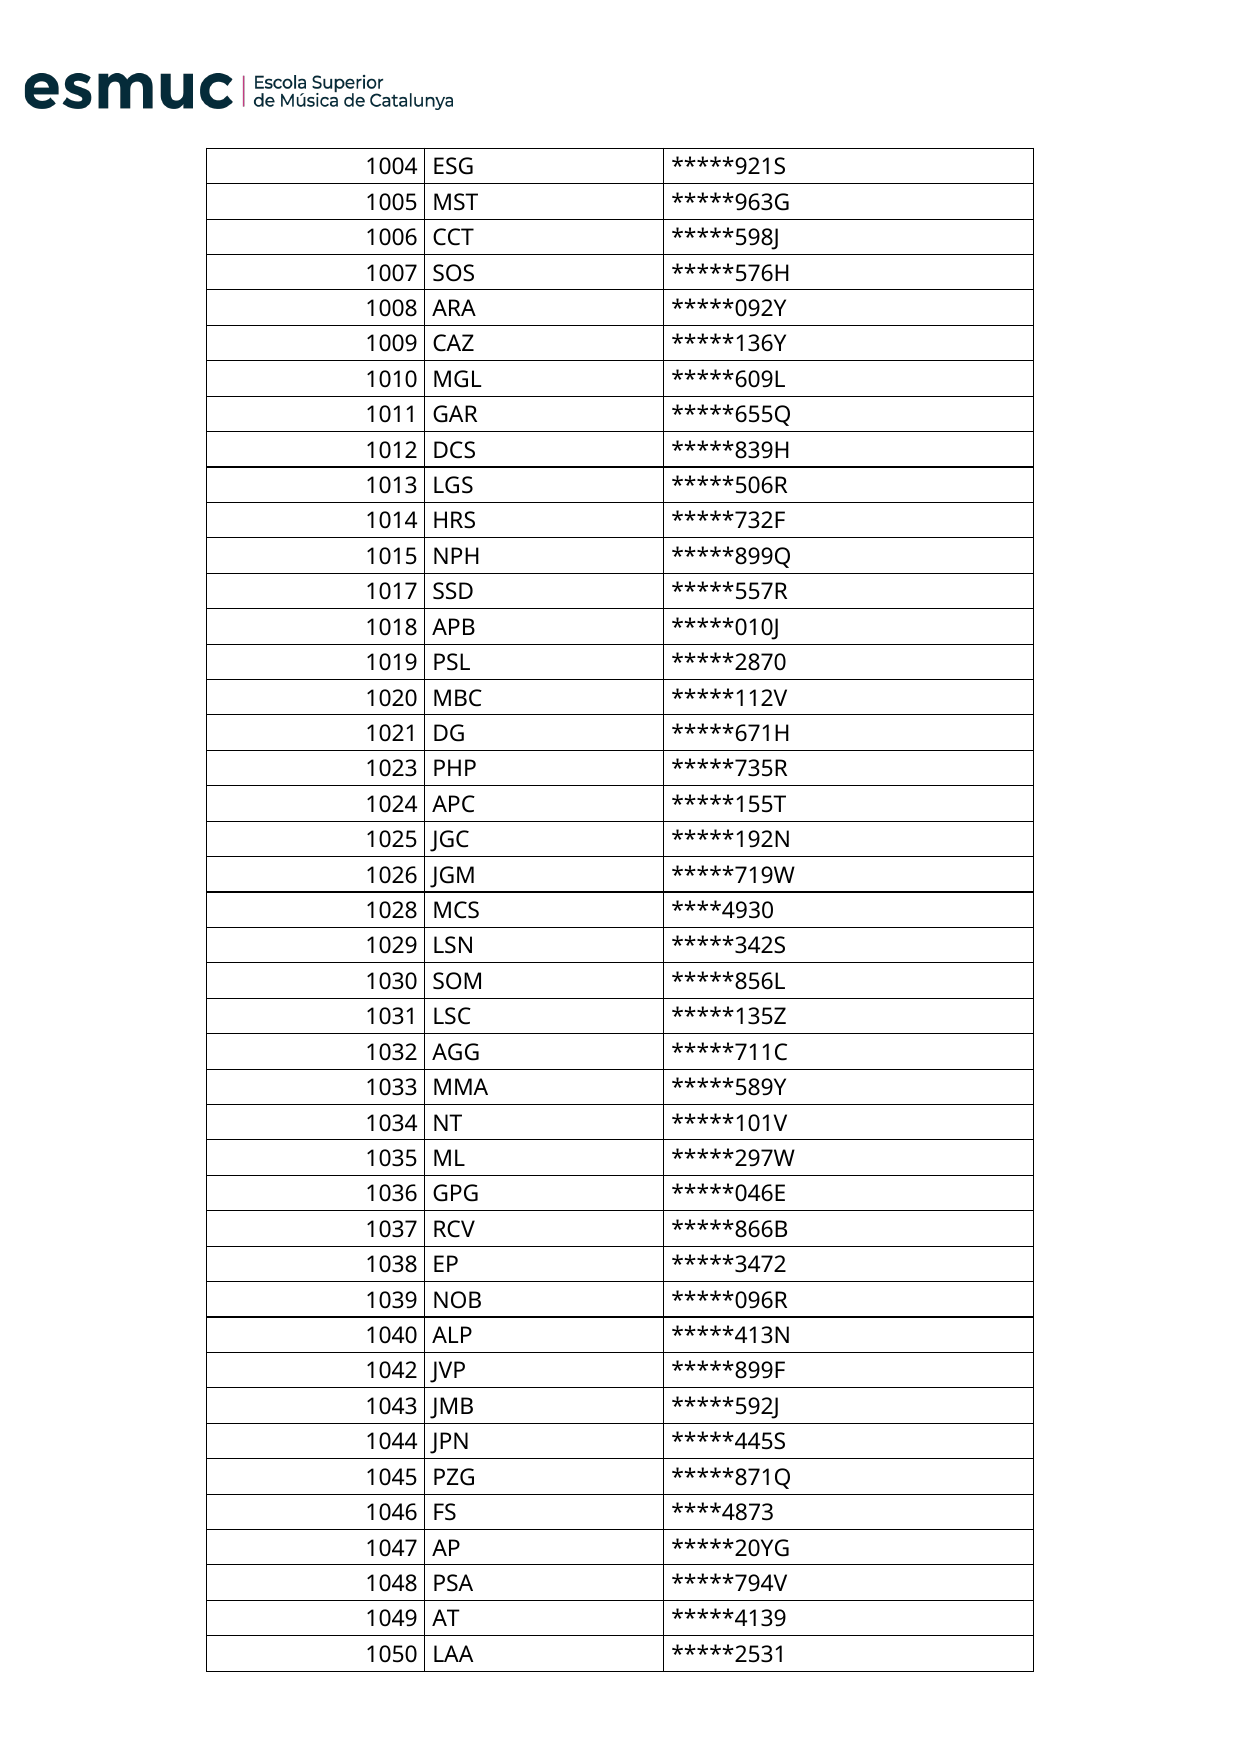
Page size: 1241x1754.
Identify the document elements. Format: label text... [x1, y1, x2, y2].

table_cell 1045 [207, 1459, 424, 1493]
table_cell 1046 [207, 1495, 424, 1529]
table_cell 1032 [207, 1034, 424, 1068]
table_cell *****963G [664, 184, 1033, 218]
table_cell GAR [425, 397, 663, 431]
table_cell SSD [425, 574, 663, 608]
table_cell 1028 [207, 893, 424, 927]
table_cell 1018 [207, 609, 424, 643]
table_cell 1040 [207, 1318, 424, 1352]
table_cell 1033 [207, 1070, 424, 1104]
table_cell FS [425, 1495, 663, 1529]
table_cell *****112V [664, 680, 1033, 714]
table_cell 1009 [207, 326, 424, 360]
table_cell PSL [425, 645, 663, 679]
table_cell 1047 [207, 1530, 424, 1564]
table_cell 1044 [207, 1424, 424, 1458]
table_cell 1006 [207, 220, 424, 254]
table_cell APC [425, 786, 663, 821]
table_cell *****866B [664, 1211, 1033, 1246]
table_cell *****671H [664, 715, 1033, 750]
table_cell 1034 [207, 1105, 424, 1139]
table_cell *****4139 [664, 1601, 1033, 1635]
table_cell *****506R [664, 468, 1033, 502]
table_cell *****598J [664, 220, 1033, 254]
table_cell *****2870 [664, 645, 1033, 679]
table_cell *****856L [664, 963, 1033, 998]
table_cell GPG [425, 1176, 663, 1210]
table_cell JMB [425, 1388, 663, 1423]
table_cell ALP [425, 1318, 663, 1352]
table_cell JGM [425, 857, 663, 891]
table_cell 1004 [207, 149, 424, 183]
table_cell NPH [425, 538, 663, 573]
table_cell AGG [425, 1034, 663, 1068]
table_cell 1038 [207, 1247, 424, 1281]
table_cell MGL [425, 361, 663, 396]
table_cell 1042 [207, 1353, 424, 1387]
table_cell *****732F [664, 503, 1033, 537]
table_cell 1049 [207, 1601, 424, 1635]
table_cell CCT [425, 220, 663, 254]
table_cell ML [425, 1140, 663, 1175]
table_cell 1012 [207, 432, 424, 466]
table_cell EP [425, 1247, 663, 1281]
table_cell 1011 [207, 397, 424, 431]
table_cell RCV [425, 1211, 663, 1246]
table_cell *****092Y [664, 290, 1033, 325]
table_cell *****899F [664, 1353, 1033, 1387]
table_cell *****192N [664, 822, 1033, 856]
table_cell PZG [425, 1459, 663, 1493]
table_cell HRS [425, 503, 663, 537]
table_cell LAA [425, 1636, 663, 1671]
table_cell SOM [425, 963, 663, 998]
table_cell *****297W [664, 1140, 1033, 1175]
table_cell JVP [425, 1353, 663, 1387]
table_cell *****135Z [664, 999, 1033, 1033]
table_cell MST [425, 184, 663, 218]
table_cell 1013 [207, 468, 424, 502]
table_cell LSN [425, 928, 663, 962]
table_cell ESG [425, 149, 663, 183]
table_cell *****557R [664, 574, 1033, 608]
table_cell 1017 [207, 574, 424, 608]
table_cell LSC [425, 999, 663, 1033]
table_cell *****096R [664, 1282, 1033, 1316]
table_cell 1024 [207, 786, 424, 821]
table_cell ARA [425, 290, 663, 325]
table_cell *****20YG [664, 1530, 1033, 1564]
table_cell MBC [425, 680, 663, 714]
table_cell *****711C [664, 1034, 1033, 1068]
table_cell NT [425, 1105, 663, 1139]
table_cell 1043 [207, 1388, 424, 1423]
table_cell 1007 [207, 255, 424, 289]
table_cell *****136Y [664, 326, 1033, 360]
table_cell 1048 [207, 1565, 424, 1600]
table_cell 1031 [207, 999, 424, 1033]
table_cell *****655Q [664, 397, 1033, 431]
table_cell 1020 [207, 680, 424, 714]
table_cell 1023 [207, 751, 424, 785]
table_cell AT [425, 1601, 663, 1635]
table_cell 1050 [207, 1636, 424, 1671]
table_cell 1021 [207, 715, 424, 750]
table_cell DG [425, 715, 663, 750]
table_cell *****589Y [664, 1070, 1033, 1104]
table_cell *****921S [664, 149, 1033, 183]
table_cell *****609L [664, 361, 1033, 396]
table_cell MMA [425, 1070, 663, 1104]
table_cell *****576H [664, 255, 1033, 289]
table_cell *****3472 [664, 1247, 1033, 1281]
table_cell *****719W [664, 857, 1033, 891]
table_cell NOB [425, 1282, 663, 1316]
table_cell 1008 [207, 290, 424, 325]
table_cell CAZ [425, 326, 663, 360]
table_cell 1035 [207, 1140, 424, 1175]
table_cell *****2531 [664, 1636, 1033, 1671]
table_cell *****794V [664, 1565, 1033, 1600]
table_cell *****101V [664, 1105, 1033, 1139]
table_cell AP [425, 1530, 663, 1564]
table_cell 1025 [207, 822, 424, 856]
table_cell JPN [425, 1424, 663, 1458]
table_cell *****342S [664, 928, 1033, 962]
table_cell MCS [425, 893, 663, 927]
table_cell *****413N [664, 1318, 1033, 1352]
table_cell *****592J [664, 1388, 1033, 1423]
table_cell 1030 [207, 963, 424, 998]
table_cell 1005 [207, 184, 424, 218]
table_cell DCS [425, 432, 663, 466]
table_cell 1014 [207, 503, 424, 537]
table_cell PHP [425, 751, 663, 785]
table_cell ****4873 [664, 1495, 1033, 1529]
table_cell 1015 [207, 538, 424, 573]
table_cell *****839H [664, 432, 1033, 466]
table_cell LGS [425, 468, 663, 502]
table_cell SOS [425, 255, 663, 289]
table_cell *****871Q [664, 1459, 1033, 1493]
table_cell *****735R [664, 751, 1033, 785]
table_cell *****899Q [664, 538, 1033, 573]
table_cell *****155T [664, 786, 1033, 821]
table_cell JGC [425, 822, 663, 856]
table_cell *****010J [664, 609, 1033, 643]
table_cell 1037 [207, 1211, 424, 1246]
table_cell 1036 [207, 1176, 424, 1210]
table_cell 1010 [207, 361, 424, 396]
table_cell ****4930 [664, 893, 1033, 927]
table_cell 1026 [207, 857, 424, 891]
table_cell PSA [425, 1565, 663, 1600]
table_cell 1039 [207, 1282, 424, 1316]
table_cell *****445S [664, 1424, 1033, 1458]
table_cell 1029 [207, 928, 424, 962]
table_cell APB [425, 609, 663, 643]
table_cell *****046E [664, 1176, 1033, 1210]
table_cell 1019 [207, 645, 424, 679]
